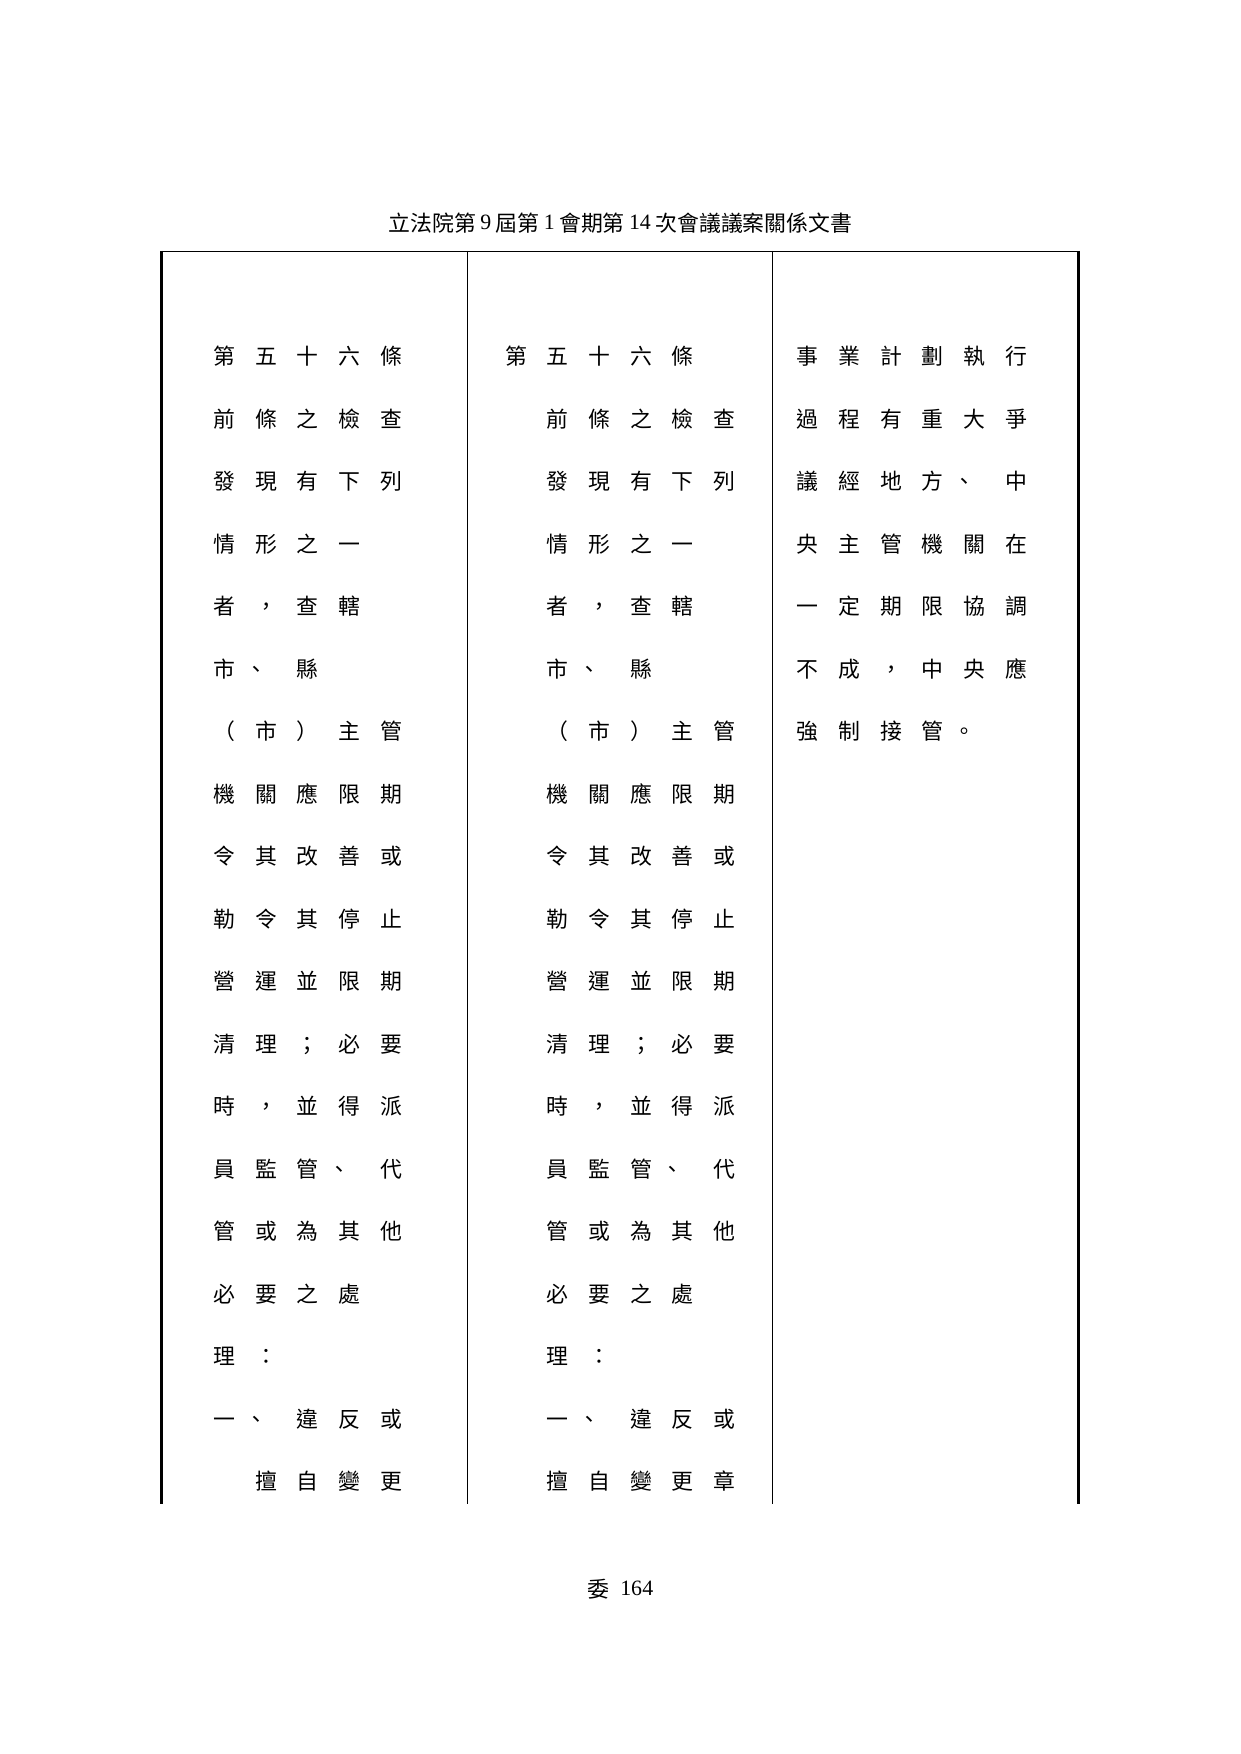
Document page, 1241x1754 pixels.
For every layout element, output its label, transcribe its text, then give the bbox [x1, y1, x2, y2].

table_cell 第五十六條 前條之檢查發現有下列情形之一者，查轄市、縣（市）主管機關應限期令其改善或勒令其停止營運並限期清理；必要時，並得派員監管、代管或為其他必要之處理： 一、違反或擅自變更章 [468, 252, 772, 1504]
table_cell 第五十六條 前條之檢查發現有下列情形之一者，查轄市、縣（市）主管機關應限期令其改善或勒令其停止營運並限期清理；必要時，並得派員監管、代管或為其他必要之處理： 一、違反或擅自變更 [163, 252, 467, 1504]
table_cell 事業計劃執行過程有重大爭議經地方、中央主管機關在一定期限協調不成，中央應強制接管。 [773, 252, 1077, 1504]
